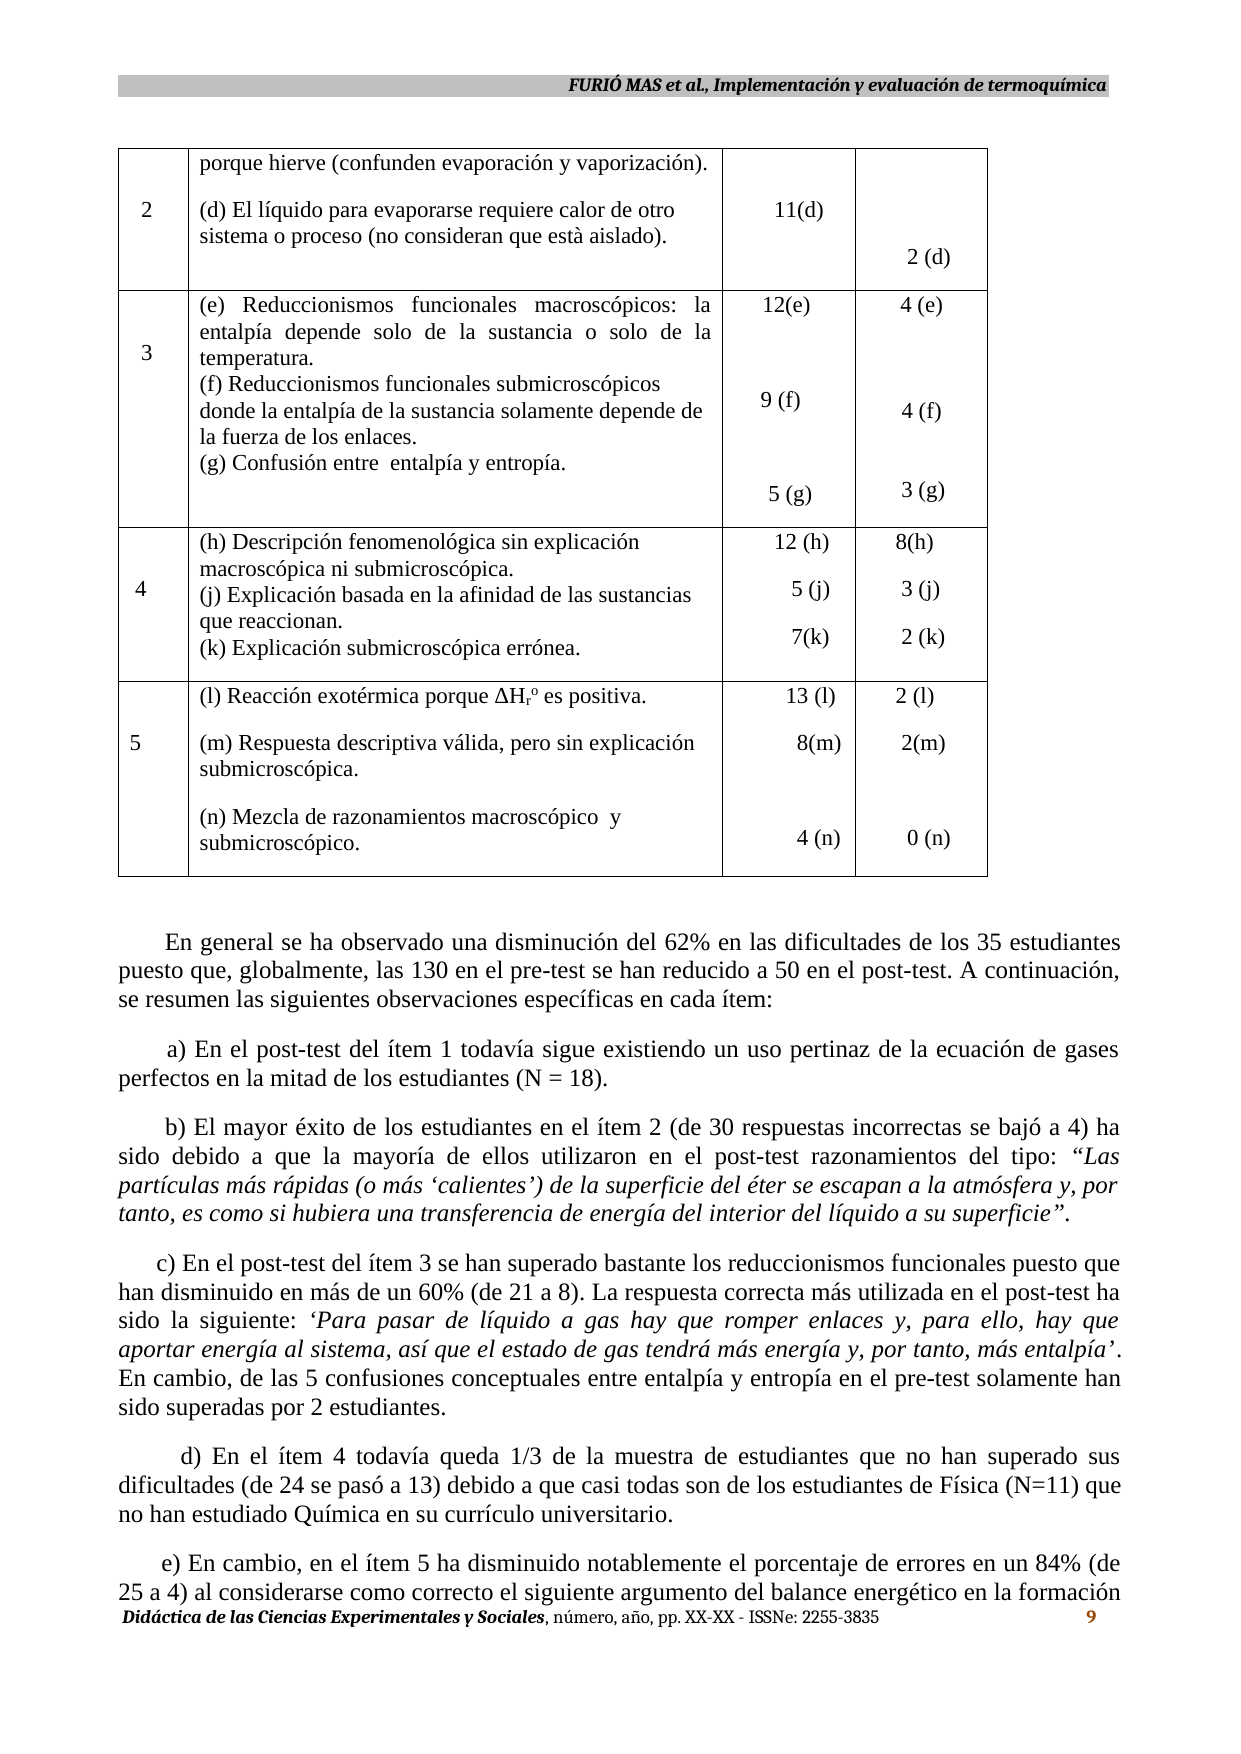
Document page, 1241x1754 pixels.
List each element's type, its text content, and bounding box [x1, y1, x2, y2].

text c) En el post-test del ítem 3 se han superado bastante los reduccionismos funcionales puesto que han disminuido en más de un 60% (de 21 a 8). La respuesta correcta más utilizada en el post-test ha sido la siguiente: ‘Para pasar de líquido a gas hay que romper enlaces y, para ello, hay que aportar energía al sistema, así que el estado de gas tendrá más energía y, por tanto, más entalpía’. En cambio, de las 5 confusiones conceptuales entre entalpía y entropía en el pre-test solamente han sido superadas por 2 estudiantes. [118, 1248, 1122, 1421]
table_cell 2 (l) 2(m) 0 (n) [856, 682, 987, 876]
table_cell 13 (l) 8(m) 4 (n) [723, 682, 855, 876]
table_cell (h) Descripción fenomenológica sin explicación macroscópica ni submicroscópica. (j) Explicación basada en la afinidad de las sustancias que reaccionan. (k) Explicación submicroscópica errónea. [189, 528, 722, 681]
text e) En cambio, en el ítem 5 ha disminuido notablemente el porcentaje de errores en un 84% (de 25 a 4) al considerarse como correcto el siguiente argumento del balance energético en la formación [118, 1548, 1122, 1606]
table_cell 11(d) [723, 149, 855, 290]
table_cell (l) Reacción exotérmica porque ΔHro es positiva. (m) Respuesta descriptiva válida, pero sin explicación submicroscópica. (n) Mezcla de razonamientos macroscópico y submicroscópico. [189, 682, 722, 876]
table_cell (e) Reduccionismos funcionales macroscópicos: la entalpía depende solo de la sustancia o solo de la temperatura. (f) Reduccionismos funcionales submicroscópicos donde la entalpía de la sustancia solamente depende de la fuerza de los enlaces. (g) Confusión entre entalpía y entropía. [189, 291, 722, 527]
text b) El mayor éxito de los estudiantes en el ítem 2 (de 30 respuestas incorrectas se bajó a 4) ha sido debido a que la mayoría de ellos utilizaron en el post-test razonamientos del tipo: “Las partículas más rápidas (o más ‘calientes’) de la superficie del éter se escapan a la atmósfera y, por tanto, es como si hubiera una transferencia de energía del interior del líquido a su superficie”. [118, 1112, 1122, 1227]
text En general se ha observado una disminución del 62% en las dificultades de los 35 estudiantes puesto que, globalmente, las 130 en el pre-test se han reducido a 50 en el post-test. A continuación, se resumen las siguientes observaciones específicas en cada ítem: [118, 927, 1122, 1013]
table_cell porque hierve (confunden evaporación y vaporización). (d) El líquido para evaporarse requiere calor de otro sistema o proceso (no consideran que està aislado). [189, 149, 722, 290]
table_cell 4 [119, 528, 188, 681]
table_cell 2 (d) [856, 149, 987, 290]
table_cell 12 (h) 5 (j) 7(k) [723, 528, 855, 681]
table_cell 2 [119, 149, 188, 290]
table_cell 4 (e) 4 (f) 3 (g) [856, 291, 987, 527]
table_cell 12(e) 9 (f) 5 (g) [723, 291, 855, 527]
table_cell 8(h) 3 (j) 2 (k) [856, 528, 987, 681]
table_cell 5 [119, 682, 188, 876]
text a) En el post-test del ítem 1 todavía sigue existiendo un uso pertinaz de la ecuación de gases perfectos en la mitad de los estudiantes (N = 18). [118, 1034, 1122, 1091]
text d) En el ítem 4 todavía queda 1/3 de la muestra de estudiantes que no han superado sus dificultades (de 24 se pasó a 13) debido a que casi todas son de los estudiantes de Física (N=11) que no han estudiado Química en su currículo universitario. [118, 1441, 1122, 1528]
table_cell 3 [119, 291, 188, 527]
